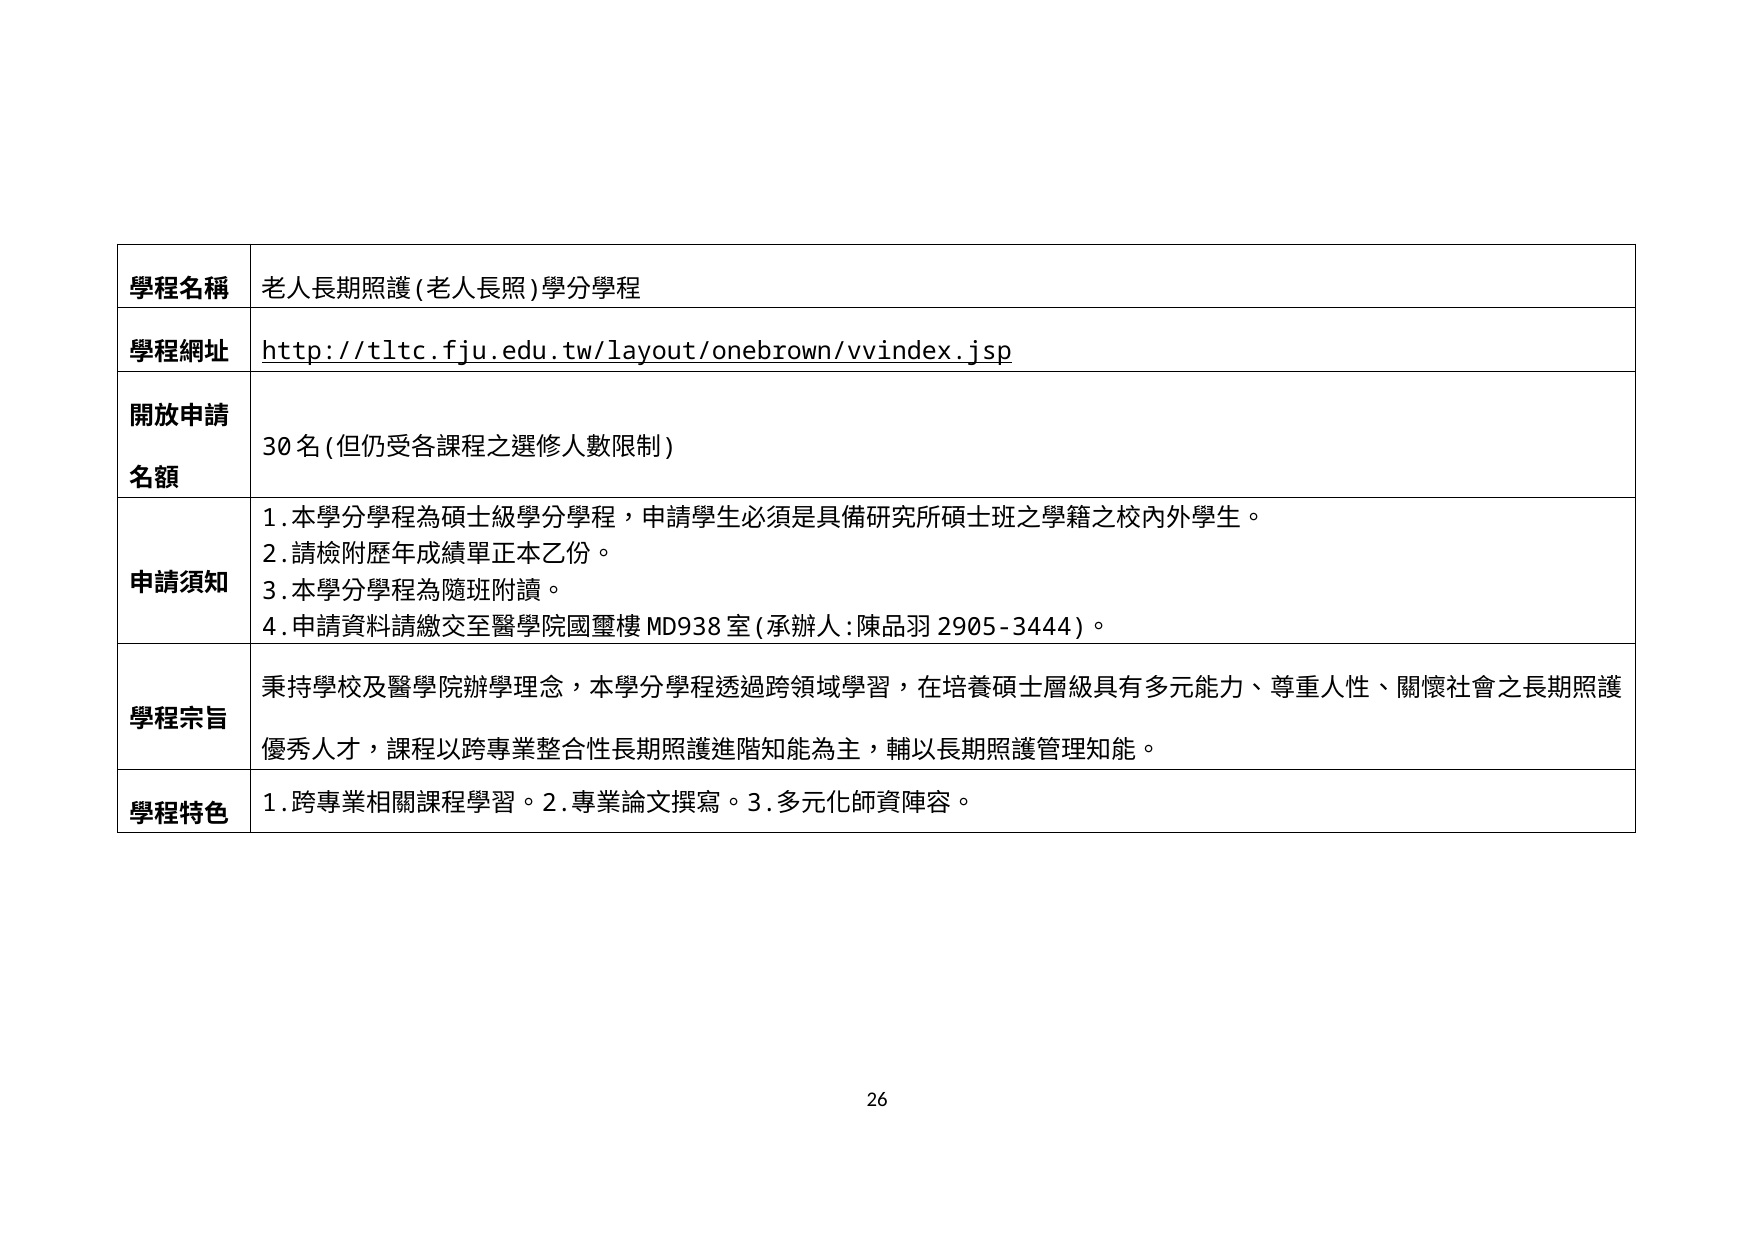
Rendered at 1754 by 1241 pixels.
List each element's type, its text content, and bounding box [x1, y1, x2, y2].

table_cell 學程宗旨 [118, 644, 250, 769]
table_header 老人長期照護(老人長照)學分學程 [251, 245, 1635, 307]
table_cell 秉持學校及醫學院辦學理念，本學分學程透過跨領域學習，在培養碩士層級具有多元能力、尊重人性、關懷社會之長期照護優秀人才，課程以跨專業整合性長期照護進階知能為主，輔以長期照護管理知能。 [251, 644, 1635, 769]
table_cell 開放申請名額 [118, 372, 250, 497]
table_cell 申請須知 [118, 498, 250, 643]
table_cell http://tltc.fju.edu.tw/layout/onebrown/vvindex.jsp [251, 308, 1635, 371]
table_cell 學程網址 [118, 308, 250, 371]
table_header 學程名稱 [118, 245, 250, 307]
table_cell 學程特色 [118, 770, 250, 832]
table_cell 1.本學分學程為碩士級學分學程，申請學生必須是具備研究所碩士班之學籍之校內外學生。 2.請檢附歷年成績單正本乙份。 3.本學分學程為隨班附讀。 4.申請資料請繳交至醫學院國璽樓MD938室(承辦人:陳品羽2905-3444)。 [251, 498, 1635, 643]
table_cell 1.跨專業相關課程學習。2.專業論文撰寫。3.多元化師資陣容。 [251, 770, 1635, 832]
table_cell 30名(但仍受各課程之選修人數限制) [251, 372, 1635, 497]
